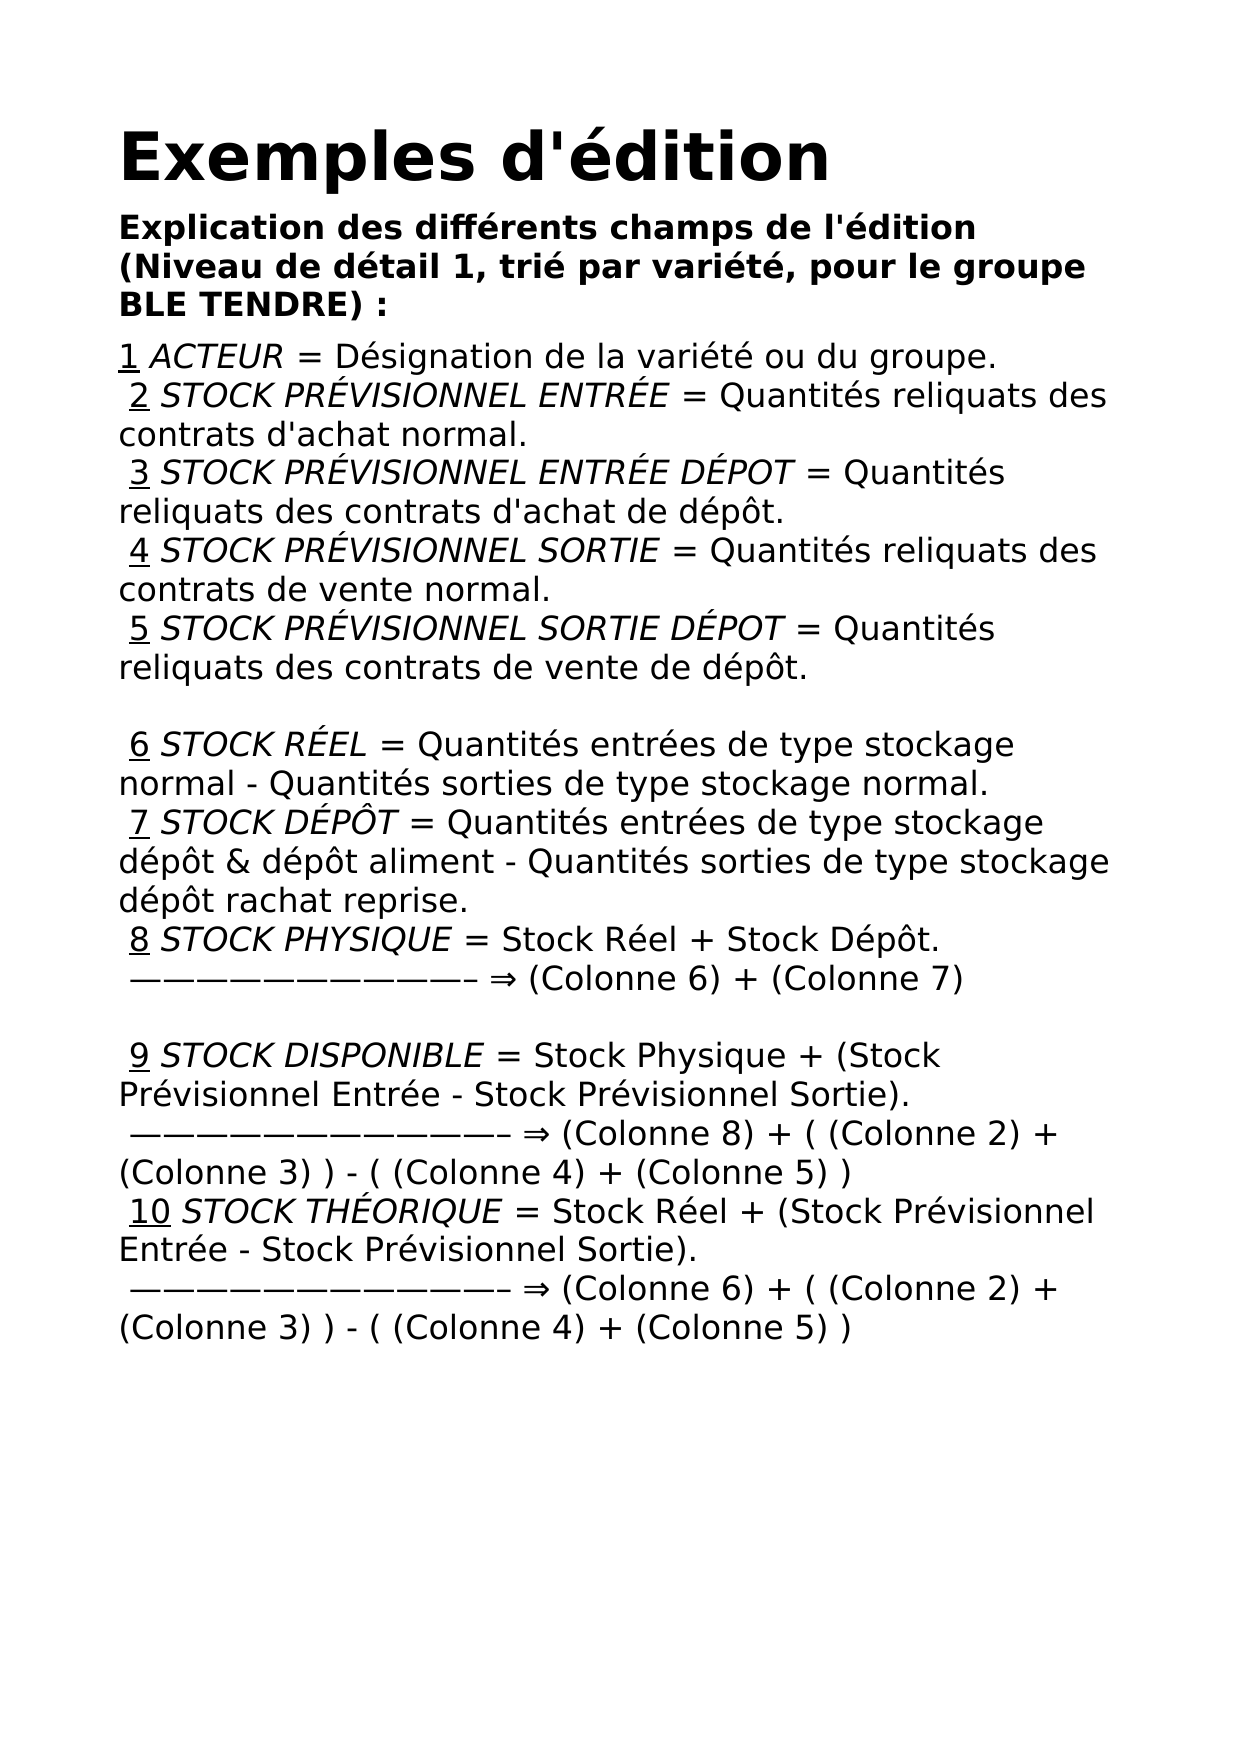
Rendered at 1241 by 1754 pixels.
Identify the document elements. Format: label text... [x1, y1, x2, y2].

text Explication des différents champs de l'édition (Niveau de détail 1, trié par variété, pour le groupe BLE TENDRE) : [118, 208, 1122, 325]
text 1 ACTEUR = Désignation de la variété ou du groupe. 2 STOCK PRÉVISIONNEL ENTRÉE = Quantités reliquats des contrats d'achat normal. 3 STOCK PRÉVISIONNEL ENTRÉE DÉPOT = Quantités reliquats des contrats d'achat de dépôt. 4 STOCK PRÉVISIONNEL SORTIE = Quantités reliquats des contrats de vente normal. 5 STOCK PRÉVISIONNEL SORTIE DÉPOT = Quantités reliquats des contrats de vente de dépôt. 6 STOCK RÉEL = Quantités entrées de type stockage normal - Quantités sorties de type stockage normal. 7 STOCK DÉPÔT = Quantités entrées de type stockage dépôt & dépôt aliment - Quantités sorties de type stockage dépôt rachat reprise. 8 STOCK PHYSIQUE = Stock Réel + Stock Dépôt. ——————————– ⇒ (Colonne 6) + (Colonne 7) 9 STOCK DISPONIBLE = Stock Physique + (Stock Prévisionnel Entrée - Stock Prévisionnel Sortie). ———————————– ⇒ (Colonne 8) + ( (Colonne 2) + (Colonne 3) ) - ( (Colonne 4) + (Colonne 5) ) 10 STOCK THÉORIQUE = Stock Réel + (Stock Prévisionnel Entrée - Stock Prévisionnel Sortie). ———————————– ⇒ (Colonne 6) + ( (Colonne 2) + (Colonne 3) ) - ( (Colonne 4) + (Colonne 5) ) [118, 337, 1122, 1464]
subtitle Exemples d'édition [118, 118, 1122, 196]
